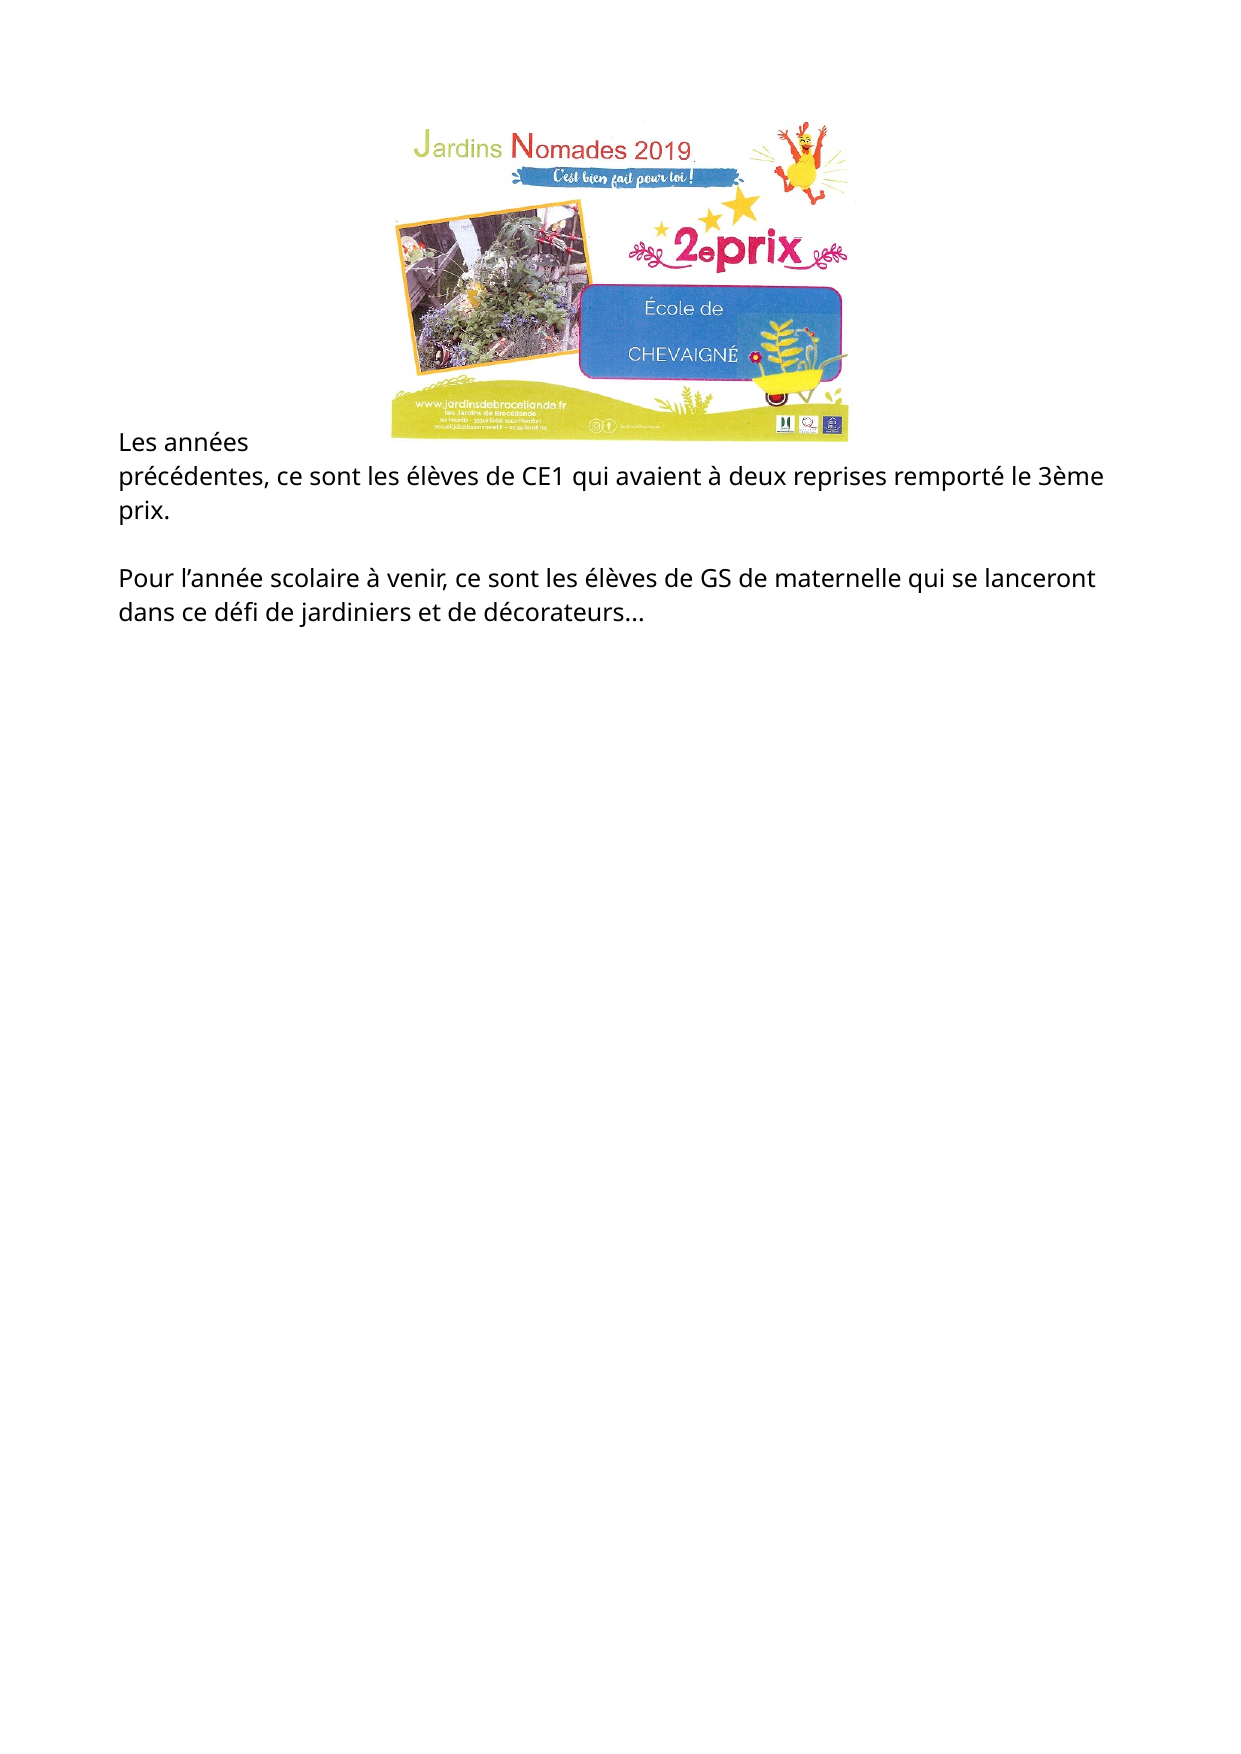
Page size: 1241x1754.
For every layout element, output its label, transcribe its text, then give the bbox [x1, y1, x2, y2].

text Les années précédentes, ce sont les élèves de CE1 qui avaient à deux reprises remporté le 3ème prix. [118, 425, 1122, 527]
picture [383, 118, 857, 442]
text Pour l’année scolaire à venir, ce sont les élèves de GS de maternelle qui se lanceront dans ce défi de jardiniers et de décorateurs... [118, 561, 1122, 629]
